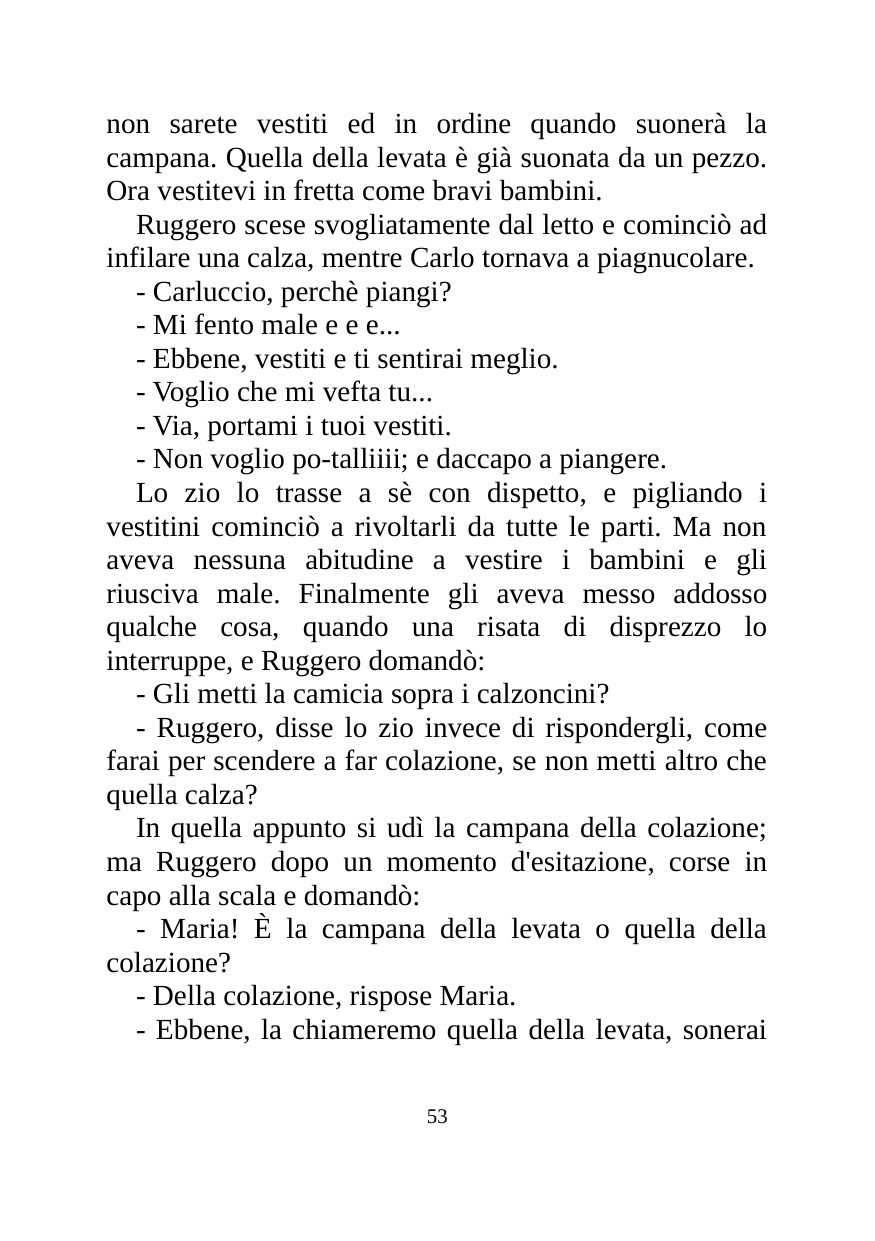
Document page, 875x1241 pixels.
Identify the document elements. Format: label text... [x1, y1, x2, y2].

text - Carluccio, perchè piangi? [106, 274, 768, 307]
text - Gli metti la camicia sopra i calzoncini? [106, 676, 768, 710]
text - Mi fento male e e e... [106, 307, 768, 341]
text - Della colazione, rispose Maria. [106, 978, 768, 1012]
text - Ebbene, la chiameremo quella della levata, sonerai [106, 1012, 768, 1045]
text - Maria! È la campana della levata o quella della colazione? [106, 911, 768, 978]
text - Ebbene, vestiti e ti sentirai meglio. [106, 341, 768, 374]
text non sarete vestiti ed in ordine quando suonerà la campana. Quella della levata è già suonata da un pezzo. Ora vestitevi in fretta come bravi bambini. [106, 106, 768, 207]
text - Voglio che mi vefta tu... [106, 374, 768, 408]
text In quella appunto si udì la campana della colazione; ma Ruggero dopo un momento d'esitazione, corse in capo alla scala e domandò: [106, 811, 768, 911]
text - Non voglio po-talliiii; e daccapo a piangere. [106, 442, 768, 475]
text Ruggero scese svogliatamente dal letto e cominciò ad infilare una calza, mentre Carlo tornava a piagnucolare. [106, 207, 768, 274]
text - Via, portami i tuoi vestiti. [106, 408, 768, 442]
text - Ruggero, disse lo zio invece di rispondergli, come farai per scendere a far colazione, se non metti altro che quella calza? [106, 710, 768, 811]
text Lo zio lo trasse a sè con dispetto, e pigliando i vestitini cominciò a rivoltarli da tutte le parti. Ma non aveva nessuna abitudine a vestire i bambini e gli riusciva male. Finalmente gli aveva messo addosso qualche cosa, quando una risata di disprezzo lo interruppe, e Ruggero domandò: [106, 475, 768, 676]
